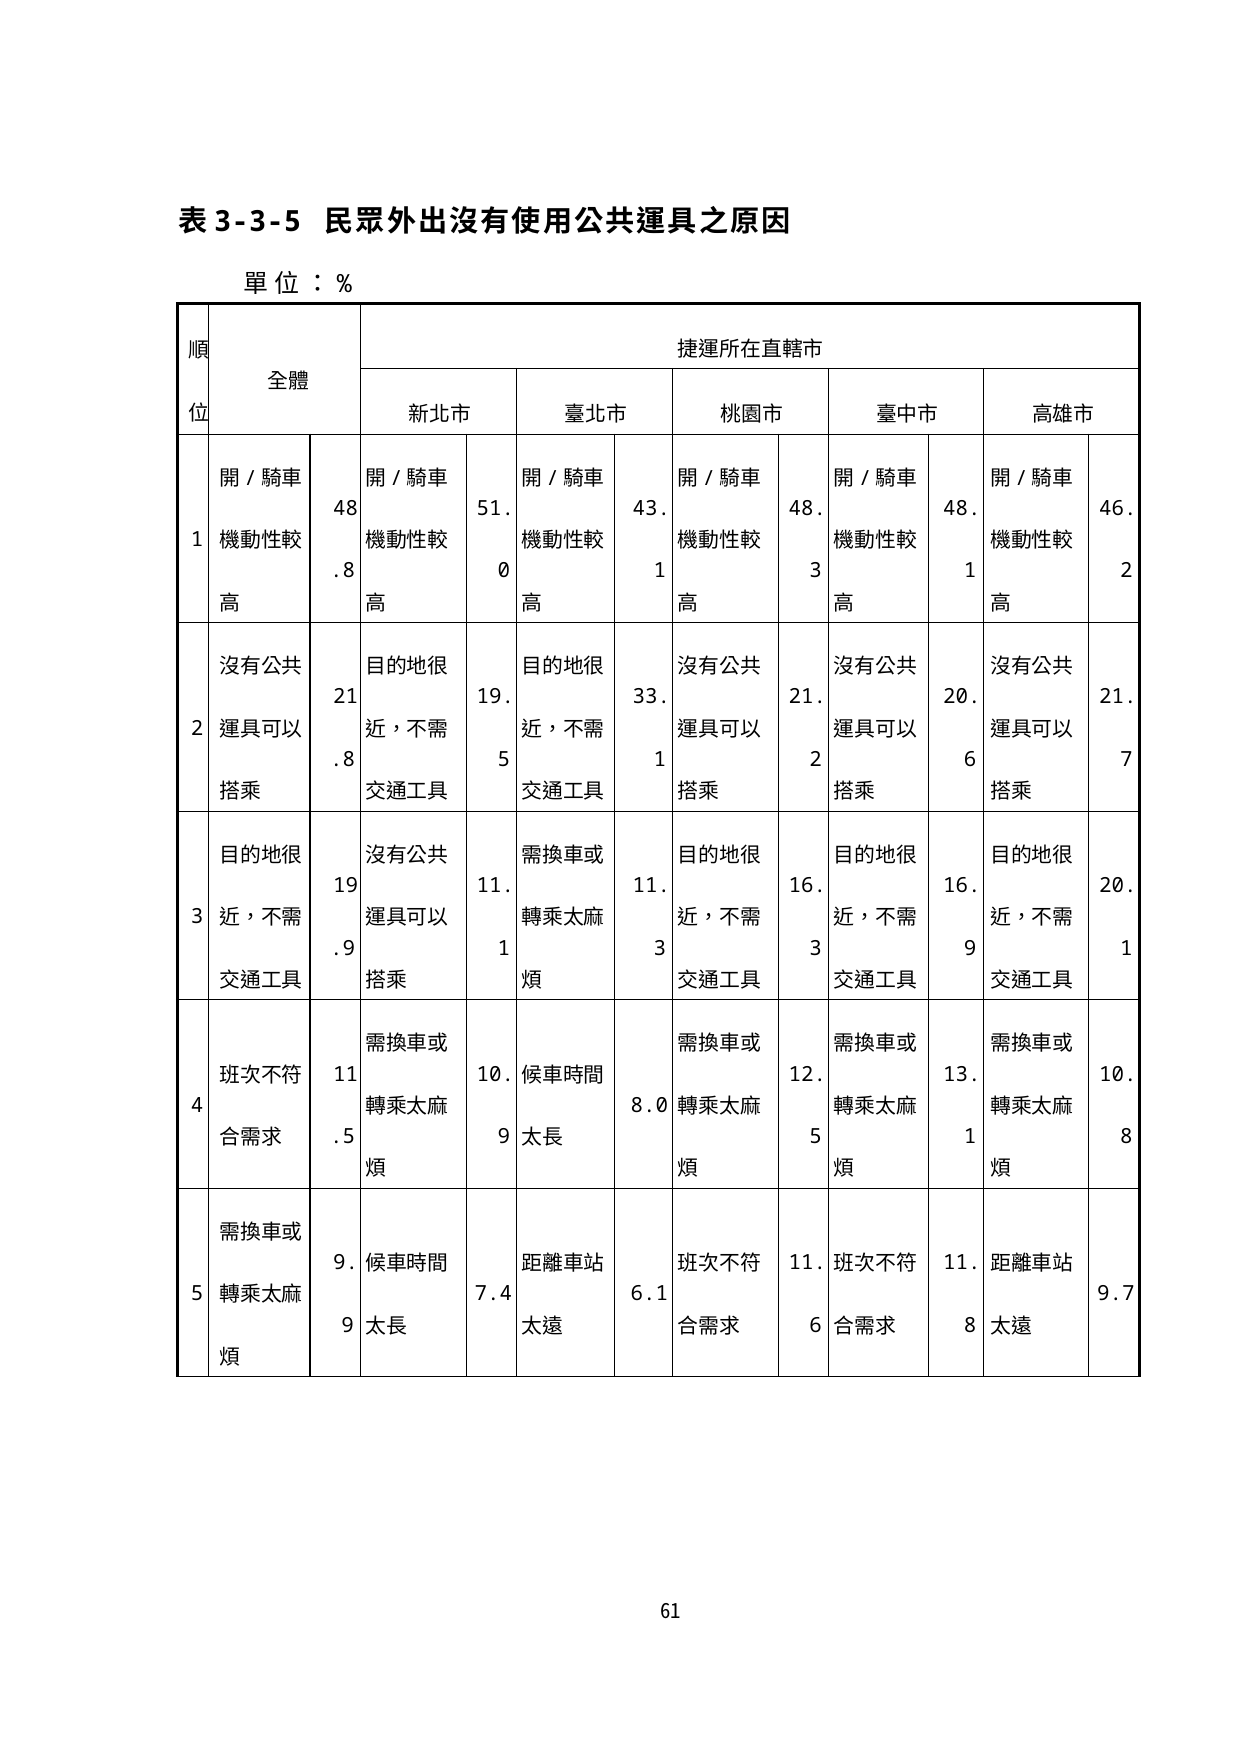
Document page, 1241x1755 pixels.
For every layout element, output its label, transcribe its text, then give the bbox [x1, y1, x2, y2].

table_cell 7.4 [467, 1189, 516, 1376]
table_cell 19.9 [311, 812, 360, 999]
table_cell 6.1 [615, 1189, 672, 1376]
table_cell 11.8 [929, 1189, 983, 1376]
table_cell 3 [179, 812, 208, 999]
table_cell 需換車或轉乘太麻煩 [209, 1189, 309, 1376]
table_cell 目的地很近，不需交通工具 [673, 812, 778, 999]
table_header 順位 [179, 305, 208, 433]
table_cell 開/騎車機動性較高 [517, 435, 614, 622]
table_cell 10.9 [467, 1000, 516, 1188]
table_cell 2 [179, 623, 208, 811]
table_cell 12.5 [779, 1000, 828, 1188]
table_cell 20.6 [929, 623, 983, 811]
table_cell 11.5 [311, 1000, 360, 1188]
table_cell 21.2 [779, 623, 828, 811]
table_cell 沒有公共運具可以搭乘 [673, 623, 778, 811]
table_cell 4 [179, 1000, 208, 1188]
table_cell 需換車或轉乘太麻煩 [517, 812, 614, 999]
table_cell 48.3 [779, 435, 828, 622]
table_cell 需換車或轉乘太麻煩 [984, 1000, 1088, 1188]
table_cell 距離車站太遠 [517, 1189, 614, 1376]
table_cell 9.9 [311, 1189, 360, 1376]
table_cell 51.0 [467, 435, 516, 622]
table_cell 20.1 [1089, 812, 1138, 999]
table_cell 候車時間太長 [517, 1000, 614, 1188]
table_header 全體 [209, 305, 360, 433]
table_cell 沒有公共運具可以搭乘 [361, 812, 466, 999]
table_cell 臺中市 [829, 369, 983, 433]
table_cell 沒有公共運具可以搭乘 [209, 623, 309, 811]
table_cell 48.1 [929, 435, 983, 622]
table_cell 需換車或轉乘太麻煩 [361, 1000, 466, 1188]
table_cell 班次不符合需求 [673, 1189, 778, 1376]
table_cell 33.1 [615, 623, 672, 811]
table_cell 8.0 [615, 1000, 672, 1188]
table_cell 班次不符合需求 [829, 1189, 928, 1376]
table_cell 開/騎車機動性較高 [209, 435, 309, 622]
table_cell 16.9 [929, 812, 983, 999]
table_header 捷運所在直轄市 [361, 305, 1138, 368]
table_cell 43.1 [615, 435, 672, 622]
table_cell 16.3 [779, 812, 828, 999]
table_cell 目的地很近，不需交通工具 [984, 812, 1088, 999]
table_cell 沒有公共運具可以搭乘 [984, 623, 1088, 811]
table_cell 11.3 [615, 812, 672, 999]
text 表3-3-5 民眾外出沒有使用公共運具之原因 單位：% [175, 177, 1063, 302]
table_cell 21.7 [1089, 623, 1138, 811]
table_cell 候車時間太長 [361, 1189, 466, 1376]
table_cell 11.1 [467, 812, 516, 999]
table_cell 沒有公共運具可以搭乘 [829, 623, 928, 811]
table_cell 需換車或轉乘太麻煩 [829, 1000, 928, 1188]
table_cell 19.5 [467, 623, 516, 811]
table_cell 48.8 [311, 435, 360, 622]
table_cell 開/騎車機動性較高 [673, 435, 778, 622]
table_cell 目的地很近，不需交通工具 [517, 623, 614, 811]
table_cell 臺北市 [517, 369, 672, 433]
table_cell 目的地很近，不需交通工具 [209, 812, 309, 999]
table_cell 11.6 [779, 1189, 828, 1376]
table_cell 1 [179, 435, 208, 622]
table_cell 開/騎車機動性較高 [984, 435, 1088, 622]
table_cell 21.8 [311, 623, 360, 811]
table_cell 開/騎車機動性較高 [361, 435, 466, 622]
table_cell 9.7 [1089, 1189, 1138, 1376]
table_cell 需換車或轉乘太麻煩 [673, 1000, 778, 1188]
table_cell 13.1 [929, 1000, 983, 1188]
table_cell 班次不符合需求 [209, 1000, 309, 1188]
table_cell 新北市 [361, 369, 516, 433]
table_cell 目的地很近，不需交通工具 [829, 812, 928, 999]
table_cell 高雄市 [984, 369, 1138, 433]
table_cell 桃園市 [673, 369, 828, 433]
table_cell 10.8 [1089, 1000, 1138, 1188]
table_cell 開/騎車機動性較高 [829, 435, 928, 622]
table_cell 5 [179, 1189, 208, 1376]
table_cell 距離車站太遠 [984, 1189, 1088, 1376]
table_cell 46.2 [1089, 435, 1138, 622]
table_cell 目的地很近，不需交通工具 [361, 623, 466, 811]
